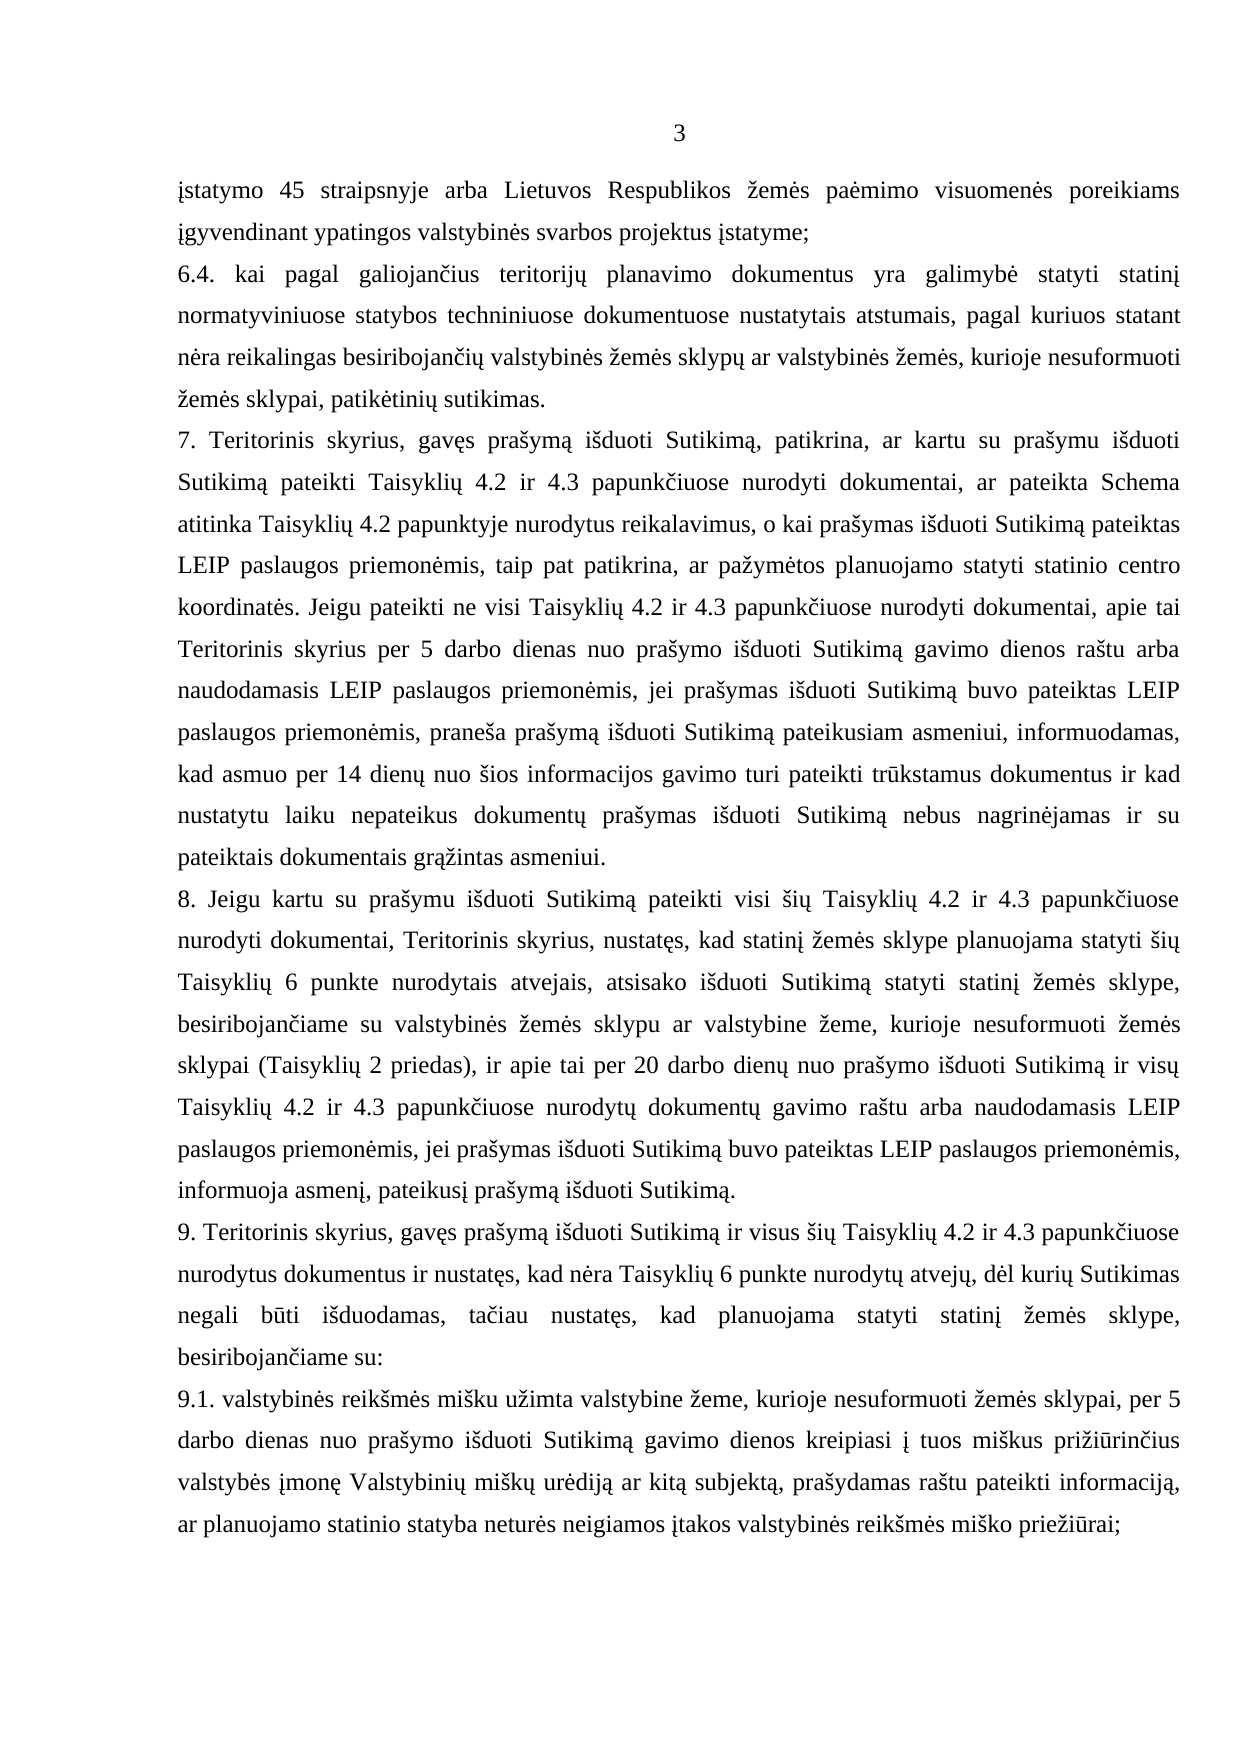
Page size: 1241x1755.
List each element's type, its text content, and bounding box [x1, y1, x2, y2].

text 9.1. valstybinės reikšmės mišku užimta valstybine žeme, kurioje nesuformuoti žemės sklypai, per 5 darbo dienas nuo prašymo išduoti Sutikimą gavimo dienos kreipiasi į tuos miškus prižiūrinčius valstybės įmonę Valstybinių miškų urėdiją ar kitą subjektą, prašydamas raštu pateikti informaciją, ar planuojamo statinio statyba neturės neigiamos įtakos valstybinės reikšmės miško priežiūrai; [177, 1384, 1181, 1538]
text įstatymo 45 straipsnyje arba Lietuvos Respublikos žemės paėmimo visuomenės poreikiams įgyvendinant ypatingos valstybinės svarbos projektus įstatyme; [177, 176, 1181, 246]
text 7. Teritorinis skyrius, gavęs prašymą išduoti Sutikimą, patikrina, ar kartu su prašymu išduoti Sutikimą pateikti Taisyklių 4.2 ir 4.3 papunkčiuose nurodyti dokumentai, ar pateikta Schema atitinka Taisyklių 4.2 papunktyje nurodytus reikalavimus, o kai prašymas išduoti Sutikimą pateiktas LEIP paslaugos priemonėmis, taip pat patikrina, ar pažymėtos planuojamo statyti statinio centro koordinatės. Jeigu pateikti ne visi Taisyklių 4.2 ir 4.3 papunkčiuose nurodyti dokumentai, apie tai Teritorinis skyrius per 5 darbo dienas nuo prašymo išduoti Sutikimą gavimo dienos raštu arba naudodamasis LEIP paslaugos priemonėmis, jei prašymas išduoti Sutikimą buvo pateiktas LEIP paslaugos priemonėmis, praneša prašymą išduoti Sutikimą pateikusiam asmeniui, informuodamas, kad asmuo per 14 dienų nuo šios informacijos gavimo turi pateikti trūkstamus dokumentus ir kad nustatytu laiku nepateikus dokumentų prašymas išduoti Sutikimą nebus nagrinėjamas ir su pateiktais dokumentais grąžintas asmeniui. [177, 426, 1181, 871]
text 9. Teritorinis skyrius, gavęs prašymą išduoti Sutikimą ir visus šių Taisyklių 4.2 ir 4.3 papunkčiuose nurodytus dokumentus ir nustatęs, kad nėra Taisyklių 6 punkte nurodytų atvejų, dėl kurių Sutikimas negali būti išduodamas, tačiau nustatęs, kad planuojama statyti statinį žemės sklype, besiribojančiame su: [177, 1217, 1181, 1371]
text 8. Jeigu kartu su prašymu išduoti Sutikimą pateikti visi šių Taisyklių 4.2 ir 4.3 papunkčiuose nurodyti dokumentai, Teritorinis skyrius, nustatęs, kad statinį žemės sklype planuojama statyti šių Taisyklių 6 punkte nurodytais atvejais, atsisako išduoti Sutikimą statyti statinį žemės sklype, besiribojančiame su valstybinės žemės sklypu ar valstybine žeme, kurioje nesuformuoti žemės sklypai (Taisyklių 2 priedas), ir apie tai per 20 darbo dienų nuo prašymo išduoti Sutikimą ir visų Taisyklių 4.2 ir 4.3 papunkčiuose nurodytų dokumentų gavimo raštu arba naudodamasis LEIP paslaugos priemonėmis, jei prašymas išduoti Sutikimą buvo pateiktas LEIP paslaugos priemonėmis, informuoja asmenį, pateikusį prašymą išduoti Sutikimą. [177, 884, 1181, 1204]
text 6.4. kai pagal galiojančius teritorijų planavimo dokumentus yra galimybė statyti statinį normatyviniuose statybos techniniuose dokumentuose nustatytais atstumais, pagal kuriuos statant nėra reikalingas besiribojančių valstybinės žemės sklypų ar valstybinės žemės, kurioje nesuformuoti žemės sklypai, patikėtinių sutikimas. [177, 259, 1181, 413]
